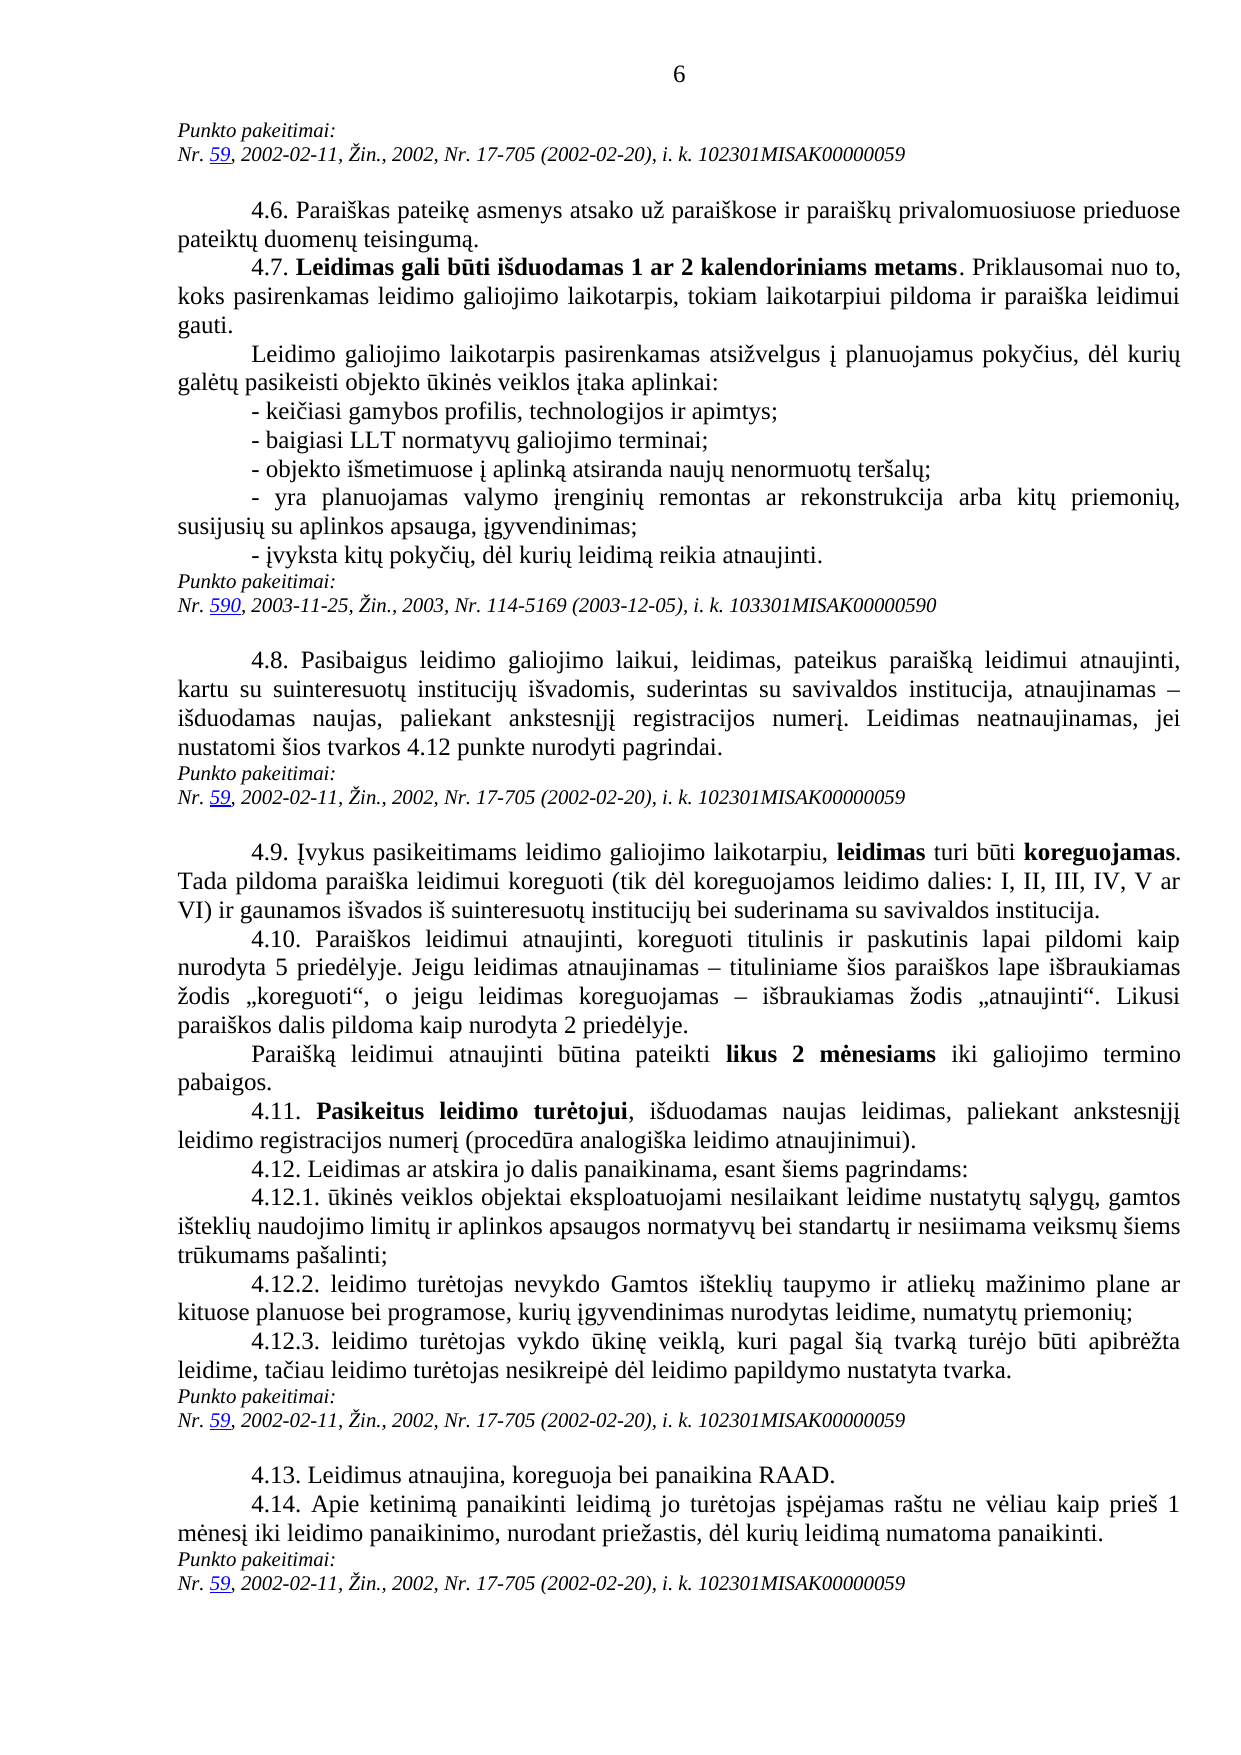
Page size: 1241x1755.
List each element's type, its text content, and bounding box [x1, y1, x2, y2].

text Punkto pakeitimai: [177, 1547, 1181, 1571]
text 4.9. Įvykus pasikeitimams leidimo galiojimo laikotarpiu, leidimas turi būti koreguojamas. Tada pildoma paraiška leidimui koreguoti (tik dėl koreguojamos leidimo dalies: I, II, III, IV, V ar VI) ir gaunamos išvados iš suinteresuotų institucijų bei suderinama su savivaldos institucija. [177, 837, 1181, 924]
text 4.13. Leidimus atnaujina, koreguoja bei panaikina RAAD. [177, 1461, 1181, 1489]
text - įvyksta kitų pokyčių, dėl kurių leidimą reikia atnaujinti. [177, 540, 1181, 569]
text Punkto pakeitimai: [177, 761, 1181, 785]
text 4.7. Leidimas gali būti išduodamas 1 ar 2 kalendoriniams metams. Priklausomai nuo to, koks pasirenkamas leidimo galiojimo laikotarpis, tokiam laikotarpiui pildoma ir paraiška leidimui gauti. [177, 252, 1181, 339]
text Paraišką leidimui atnaujinti būtina pateikti likus 2 mėnesiams iki galiojimo termino pabaigos. [177, 1039, 1181, 1096]
text 4.12.3. leidimo turėtojas vykdo ūkinę veiklą, kuri pagal šią tvarką turėjo būti apibrėžta leidime, tačiau leidimo turėtojas nesikreipė dėl leidimo papildymo nustatyta tvarka. [177, 1326, 1181, 1384]
text 4.11. Pasikeitus leidimo turėtojui, išduodamas naujas leidimas, paliekant ankstesnįjį leidimo registracijos numerį (procedūra analogiška leidimo atnaujinimui). [177, 1096, 1181, 1154]
text 4.14. Apie ketinimą panaikinti leidimą jo turėtojas įspėjamas raštu ne vėliau kaip prieš 1 mėnesį iki leidimo panaikinimo, nurodant priežastis, dėl kurių leidimą numatoma panaikinti. [177, 1489, 1181, 1547]
text 4.12.2. leidimo turėtojas nevykdo Gamtos išteklių taupymo ir atliekų mažinimo plane ar kituose planuose bei programose, kurių įgyvendinimas nurodytas leidime, numatytų priemonių; [177, 1269, 1181, 1326]
text - keičiasi gamybos profilis, technologijos ir apimtys; [177, 396, 1181, 425]
text - baigiasi LLT normatyvų galiojimo terminai; [177, 425, 1181, 454]
text Nr. 59, 2002-02-11, Žin., 2002, Nr. 17-705 (2002-02-20), i. k. 102301MISAK00000059 [177, 142, 1181, 166]
text Leidimo galiojimo laikotarpis pasirenkamas atsižvelgus į planuojamus pokyčius, dėl kurių galėtų pasikeisti objekto ūkinės veiklos įtaka aplinkai: [177, 339, 1181, 396]
text Punkto pakeitimai: [177, 118, 1181, 142]
text Punkto pakeitimai: [177, 1384, 1181, 1408]
text - yra planuojamas valymo įrenginių remontas ar rekonstrukcija arba kitų priemonių, susijusių su aplinkos apsauga, įgyvendinimas; [177, 482, 1181, 540]
text 4.12. Leidimas ar atskira jo dalis panaikinama, esant šiems pagrindams: [177, 1154, 1181, 1182]
text Nr. 59, 2002-02-11, Žin., 2002, Nr. 17-705 (2002-02-20), i. k. 102301MISAK00000059 [177, 785, 1181, 809]
text - objekto išmetimuose į aplinką atsiranda naujų nenormuotų teršalų; [177, 454, 1181, 482]
text Nr. 59, 2002-02-11, Žin., 2002, Nr. 17-705 (2002-02-20), i. k. 102301MISAK00000059 [177, 1408, 1181, 1432]
text 4.10. Paraiškos leidimui atnaujinti, koreguoti titulinis ir paskutinis lapai pildomi kaip nurodyta 5 priedėlyje. Jeigu leidimas atnaujinamas – tituliniame šios paraiškos lape išbraukiamas žodis „koreguoti“, o jeigu leidimas koreguojamas – išbraukiamas žodis „atnaujinti“. Likusi paraiškos dalis pildoma kaip nurodyta 2 priedėlyje. [177, 924, 1181, 1039]
text Nr. 59, 2002-02-11, Žin., 2002, Nr. 17-705 (2002-02-20), i. k. 102301MISAK00000059 [177, 1571, 1181, 1595]
text 4.6. Paraiškas pateikę asmenys atsako už paraiškose ir paraiškų privalomuosiuose prieduose pateiktų duomenų teisingumą. [177, 195, 1181, 252]
text 4.8. Pasibaigus leidimo galiojimo laikui, leidimas, pateikus paraišką leidimui atnaujinti, kartu su suinteresuotų institucijų išvadomis, suderintas su savivaldos institucija, atnaujinamas – išduodamas naujas, paliekant ankstesnįjį registracijos numerį. Leidimas neatnaujinamas, jei nustatomi šios tvarkos 4.12 punkte nurodyti pagrindai. [177, 646, 1181, 761]
text Nr. 590, 2003-11-25, Žin., 2003, Nr. 114-5169 (2003-12-05), i. k. 103301MISAK00000590 [177, 593, 1181, 617]
text 4.12.1. ūkinės veiklos objektai eksploatuojami nesilaikant leidime nustatytų sąlygų, gamtos išteklių naudojimo limitų ir aplinkos apsaugos normatyvų bei standartų ir nesiimama veiksmų šiems trūkumams pašalinti; [177, 1182, 1181, 1269]
text Punkto pakeitimai: [177, 569, 1181, 593]
